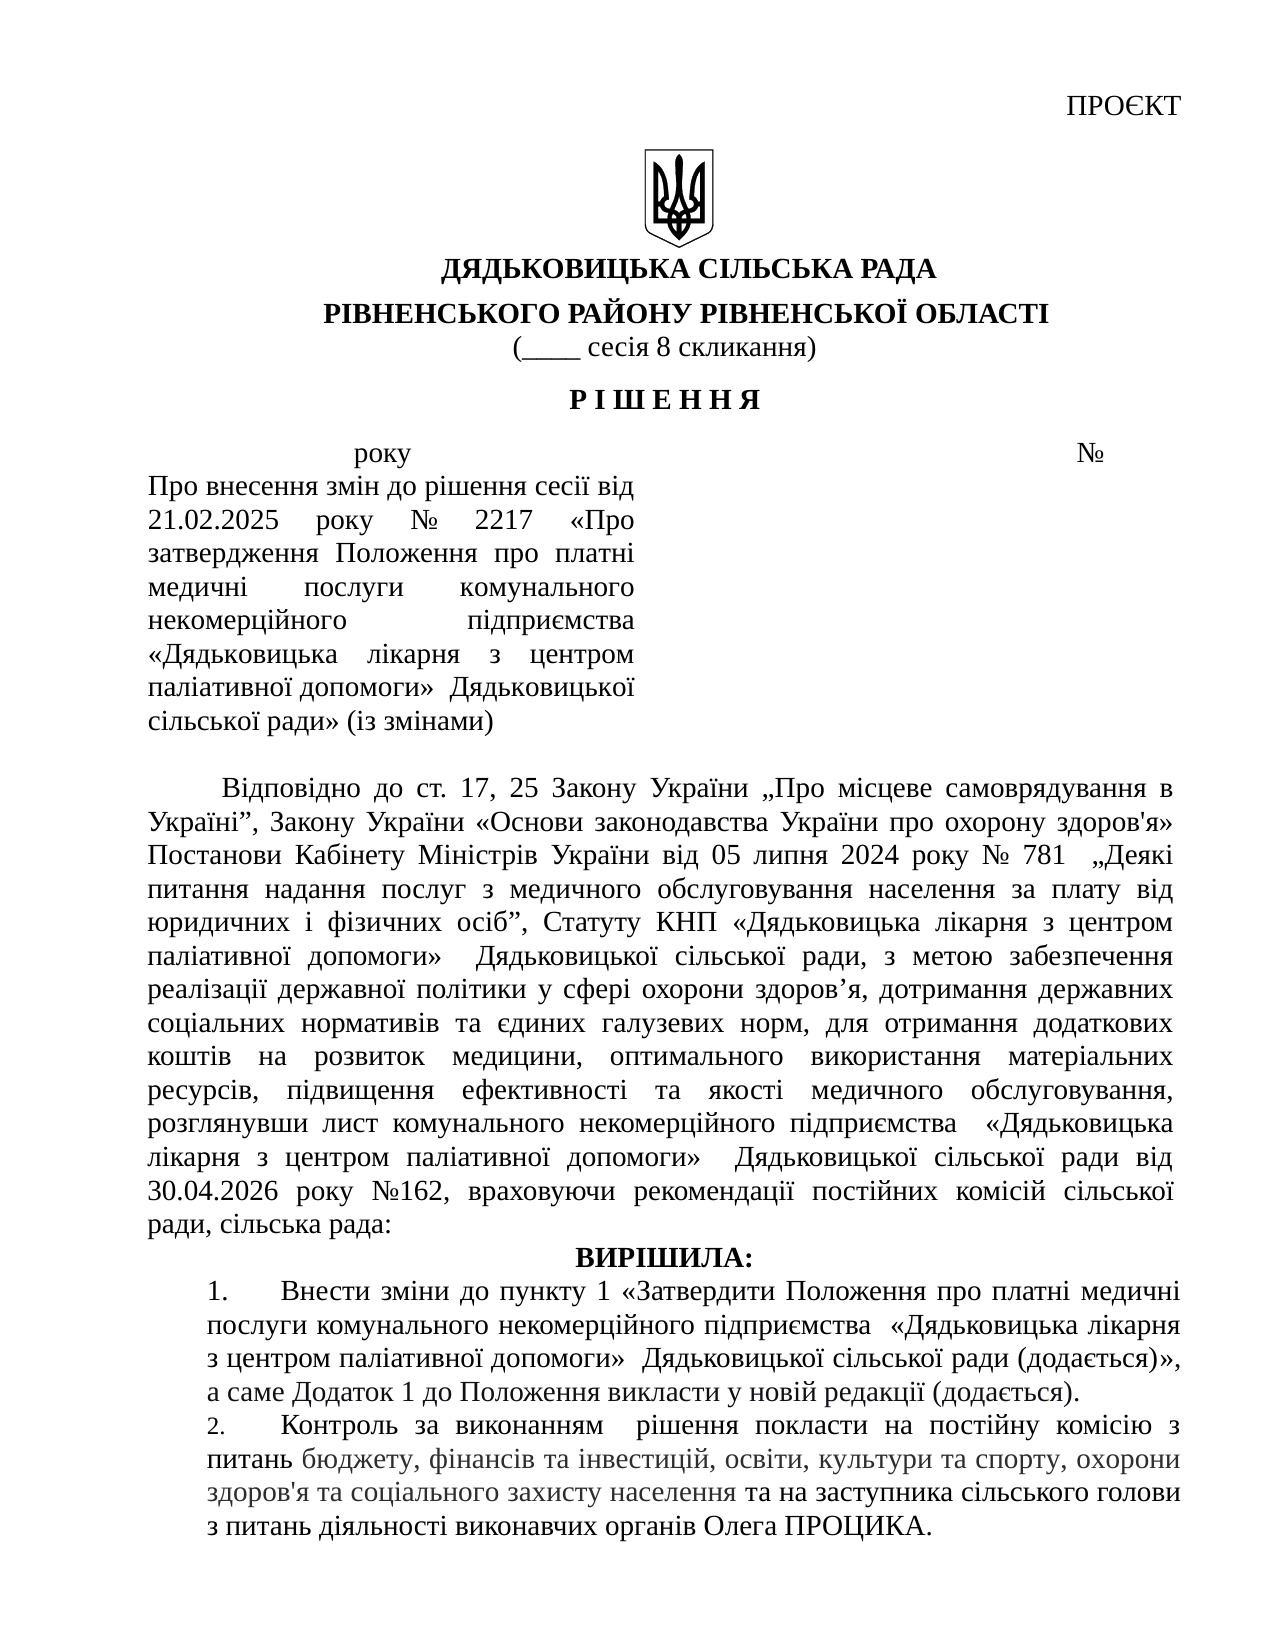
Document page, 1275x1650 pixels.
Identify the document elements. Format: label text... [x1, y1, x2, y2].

text ПРОЄКТ [148, 88, 1181, 122]
text Дядьковицька сільська рада [148, 260, 448, 283]
text РІВНЕНСЬКОГО РАЙОНУ РІВНЕНСЬКОЇ ОБЛАСТІ [148, 296, 1181, 329]
text ВИРІШИЛА: [148, 1240, 1181, 1273]
text Дядьковицька сільська рада [914, 260, 1181, 283]
text Дядьковицька сільська рада [625, 260, 896, 283]
text Про внесення змін до рішення сесії від 21.02.2025 року № 2217 «Про затвердження Положення про платні медичні послуги комунального некомерційного підприємства «Дядьковицька лікарня з центром паліативної допомоги» Дядьковицької сільської ради» (із змінами) [148, 468, 635, 737]
text (____ сесія 8 скликання) [148, 329, 1181, 363]
text Відповідно до ст. 17, 25 Закону України „Про місцеве самоврядування в Україні”, Закону України «Основи законодавства України про охорону здоров'я» Постанови Кабінету Міністрів України від 05 липня 2024 року № 781 „Деякі питання надання послуг з медичного обслуговування населення за плату від юридичних і фізичних осіб”, Статуту КНП «Дядьковицька лікарня з центром паліативної допомоги» Дядьковицької сільської ради, з метою забезпечення реалізації державної політики у сфері охорони здоров’я, дотримання державних соціальних нормативів та єдиних галузевих норм, для отримання додаткових коштів на розвиток медицини, оптимального використання матеріальних ресурсів, підвищення ефективності та якості медичного обслуговування, розглянувши лист комунального некомерційного підприємства «Дядьковицька лікарня з центром паліативної допомоги» Дядьковицької сільської ради від 30.04.2026 року №162, враховуючи рекомендації постійних комісій сільської ради, сільська рада: [147, 770, 1174, 1240]
text Дядьковицька сільська рада [499, 260, 625, 283]
list Контроль за виконанням рішення покласти на постійну комісію з питань бюджету, фінансів та інвестицій, освіти, культури та спорту, охорони здоров'я та соціального захисту населення та на заступника сільського голови з питань діяльності виконавчих органів Олега ПРОЦИКА. [207, 1407, 1181, 1542]
text Дядьковицька сільська рада [460, 260, 489, 283]
list Внести зміни до пункту 1 «Затвердити Положення про платні медичні послуги комунального некомерційного підприємства «Дядьковицька лікарня з центром паліативної допомоги» Дядьковицької сільської ради (додається)», а саме Додаток 1 до Положення викласти у новій редакції (додається). [207, 1273, 1181, 1407]
text Р І Ш Е Н Н Я [148, 382, 1181, 416]
text 04 вересня 2025 року № 2373 [148, 435, 1181, 468]
